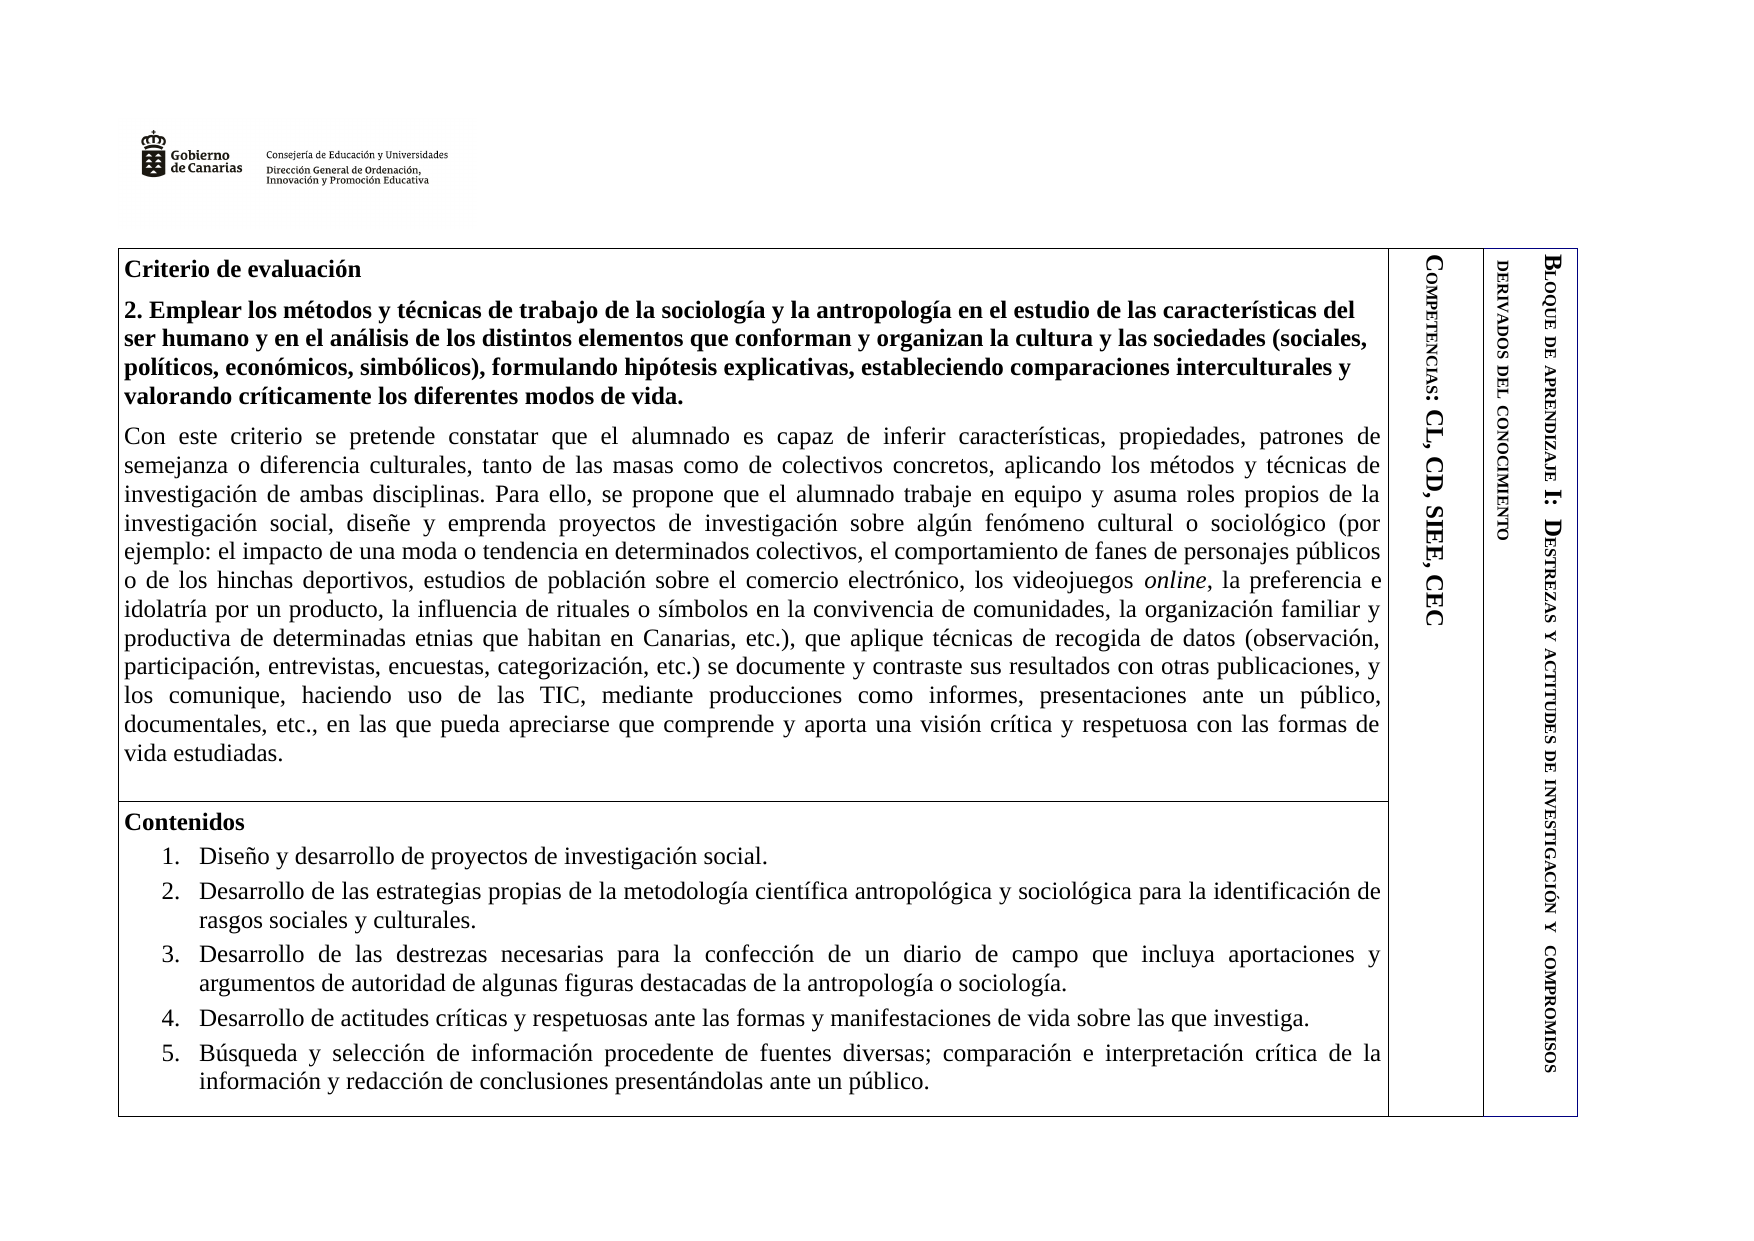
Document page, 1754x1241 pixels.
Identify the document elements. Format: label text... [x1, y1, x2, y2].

table_cell Contenidos Diseño y desarrollo de proyectos de investigación social. Desarrollo de las estrategias propias de la metodología científica antropológica y sociológica para la identificación de rasgos sociales y culturales. Desarrollo de las destrezas necesarias para la confección de un diario de campo que incluya aportaciones y argumentos de autoridad de algunas figuras destacadas de la antropología o sociología. Desarrollo de actitudes críticas y respetuosas ante las formas y manifestaciones de vida sobre las que investiga. Búsqueda y selección de información procedente de fuentes diversas; comparación e interpretación crítica de la información y redacción de conclusiones presentándolas ante un público. [119, 802, 1388, 1116]
table_header Criterio de evaluación 2. Emplear los métodos y técnicas de trabajo de la sociología y la antropología en el estudio de las características del ser humano y en el análisis de los distintos elementos que conforman y organizan la cultura y las sociedades (sociales, políticos, económicos, simbólicos), formulando hipótesis explicativas, estableciendo comparaciones interculturales y valorando críticamente los diferentes modos de vida. Con este criterio se pretende constatar que el alumnado es capaz de inferir características, propiedades, patrones de semejanza o diferencia culturales, tanto de las masas como de colectivos concretos, aplicando los métodos y técnicas de investigación de ambas disciplinas. Para ello, se propone que el alumnado trabaje en equipo y asuma roles propios de la investigación social, diseñe y emprenda proyectos de investigación sobre algún fenómeno cultural o sociológico (por ejemplo: el impacto de una moda o tendencia en determinados colectivos, el comportamiento de fanes de personajes públicos o de los hinchas deportivos, estudios de población sobre el comercio electrónico, los videojuegos online, la preferencia e idolatría por un producto, la influencia de rituales o símbolos en la convivencia de comunidades, la organización familiar y productiva de determinadas etnias que habitan en Canarias, etc.), que aplique técnicas de recogida de datos (observación, participación, entrevistas, encuestas, categorización, etc.) se documente y contraste sus resultados con otras publicaciones, y los comunique, haciendo uso de las TIC, mediante producciones como informes, presentaciones ante un público, documentales, etc., en las que pueda apreciarse que comprende y aporta una visión crítica y respetuosa con las formas de vida estudiadas. [119, 249, 1388, 801]
table_header derivados del conocimiento [1484, 249, 1530, 1116]
table_header Bloque de aprendizaje I: Destrezas y actitudes de investigación y compromisos [1530, 249, 1577, 1116]
table_header Competencias: CL, CD, SIEE, CEC [1389, 249, 1483, 1116]
